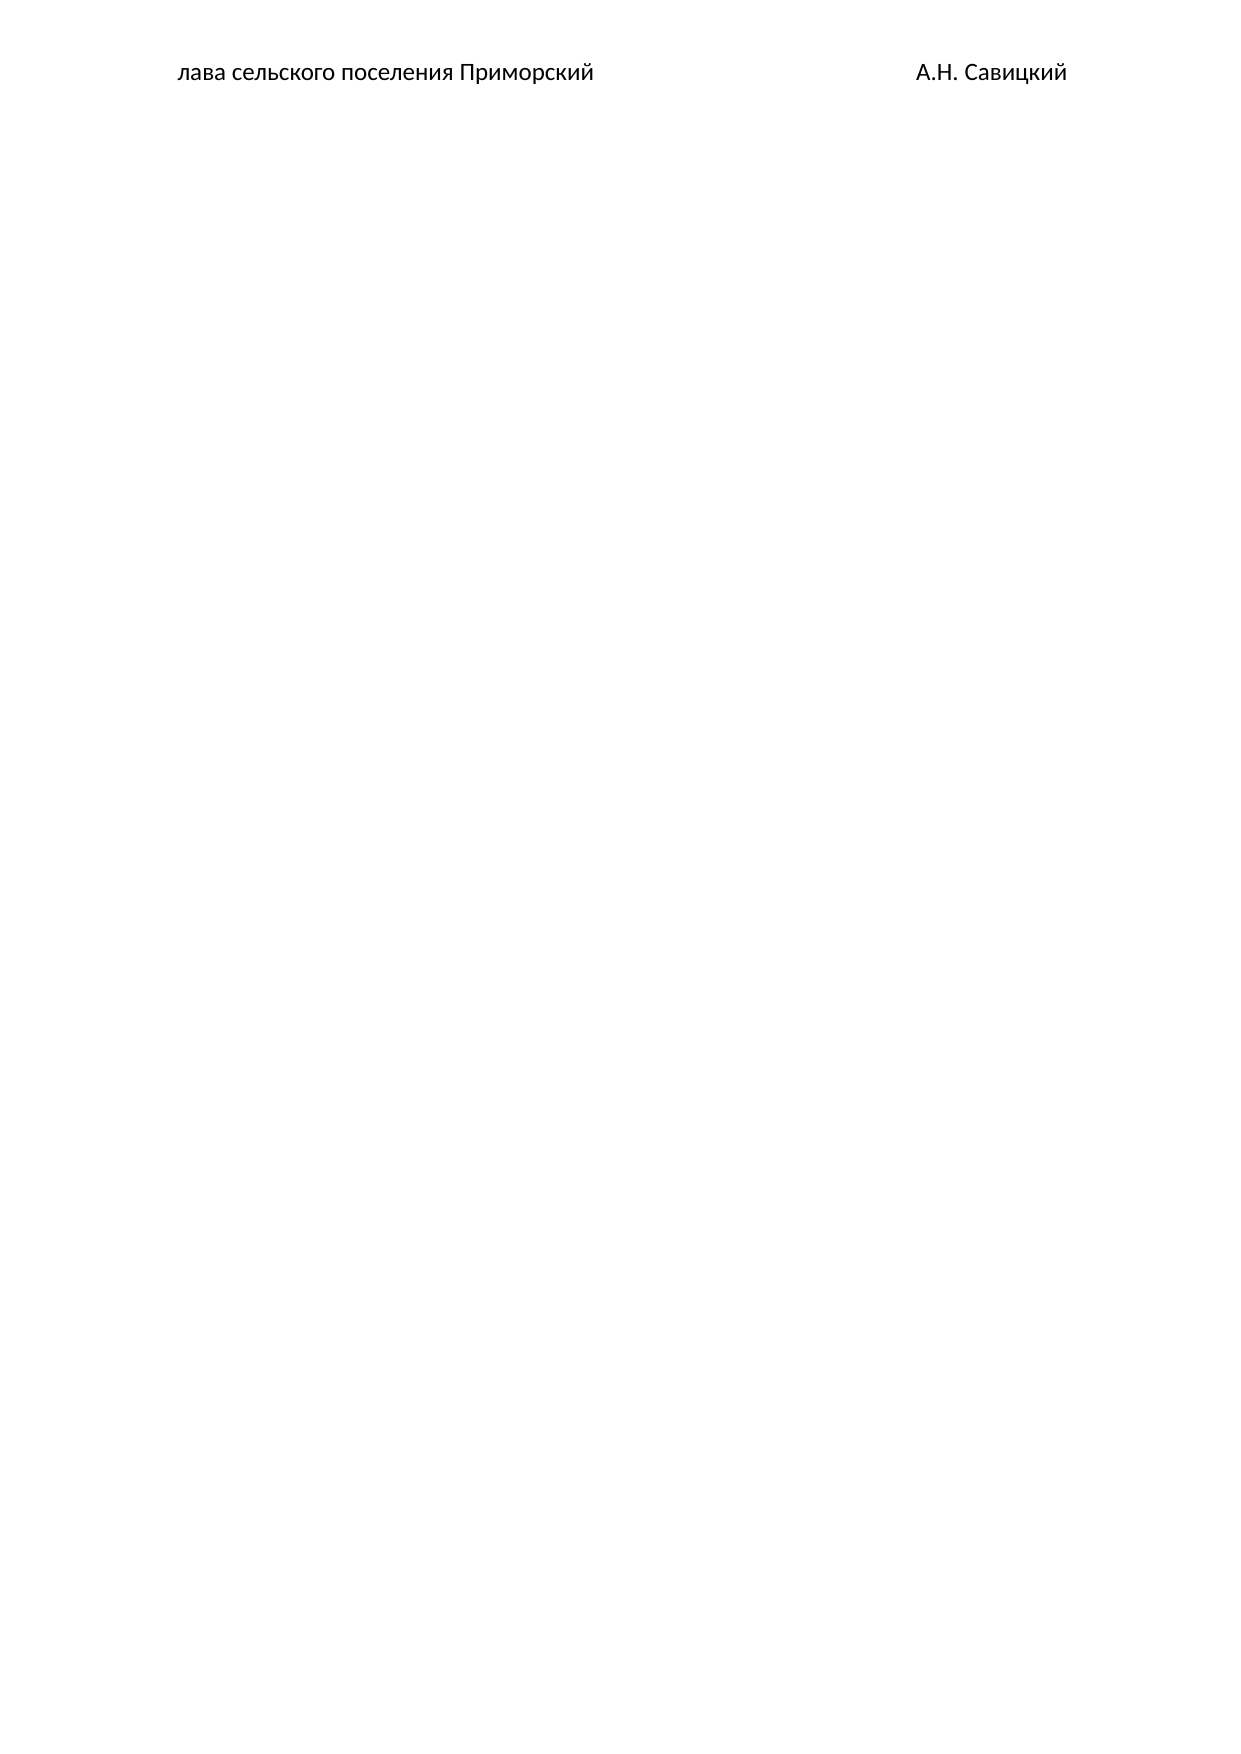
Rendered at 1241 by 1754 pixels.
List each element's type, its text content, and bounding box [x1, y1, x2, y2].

text лава сельского поселения Приморский А.Н. Савицкий [177, 56, 1181, 87]
